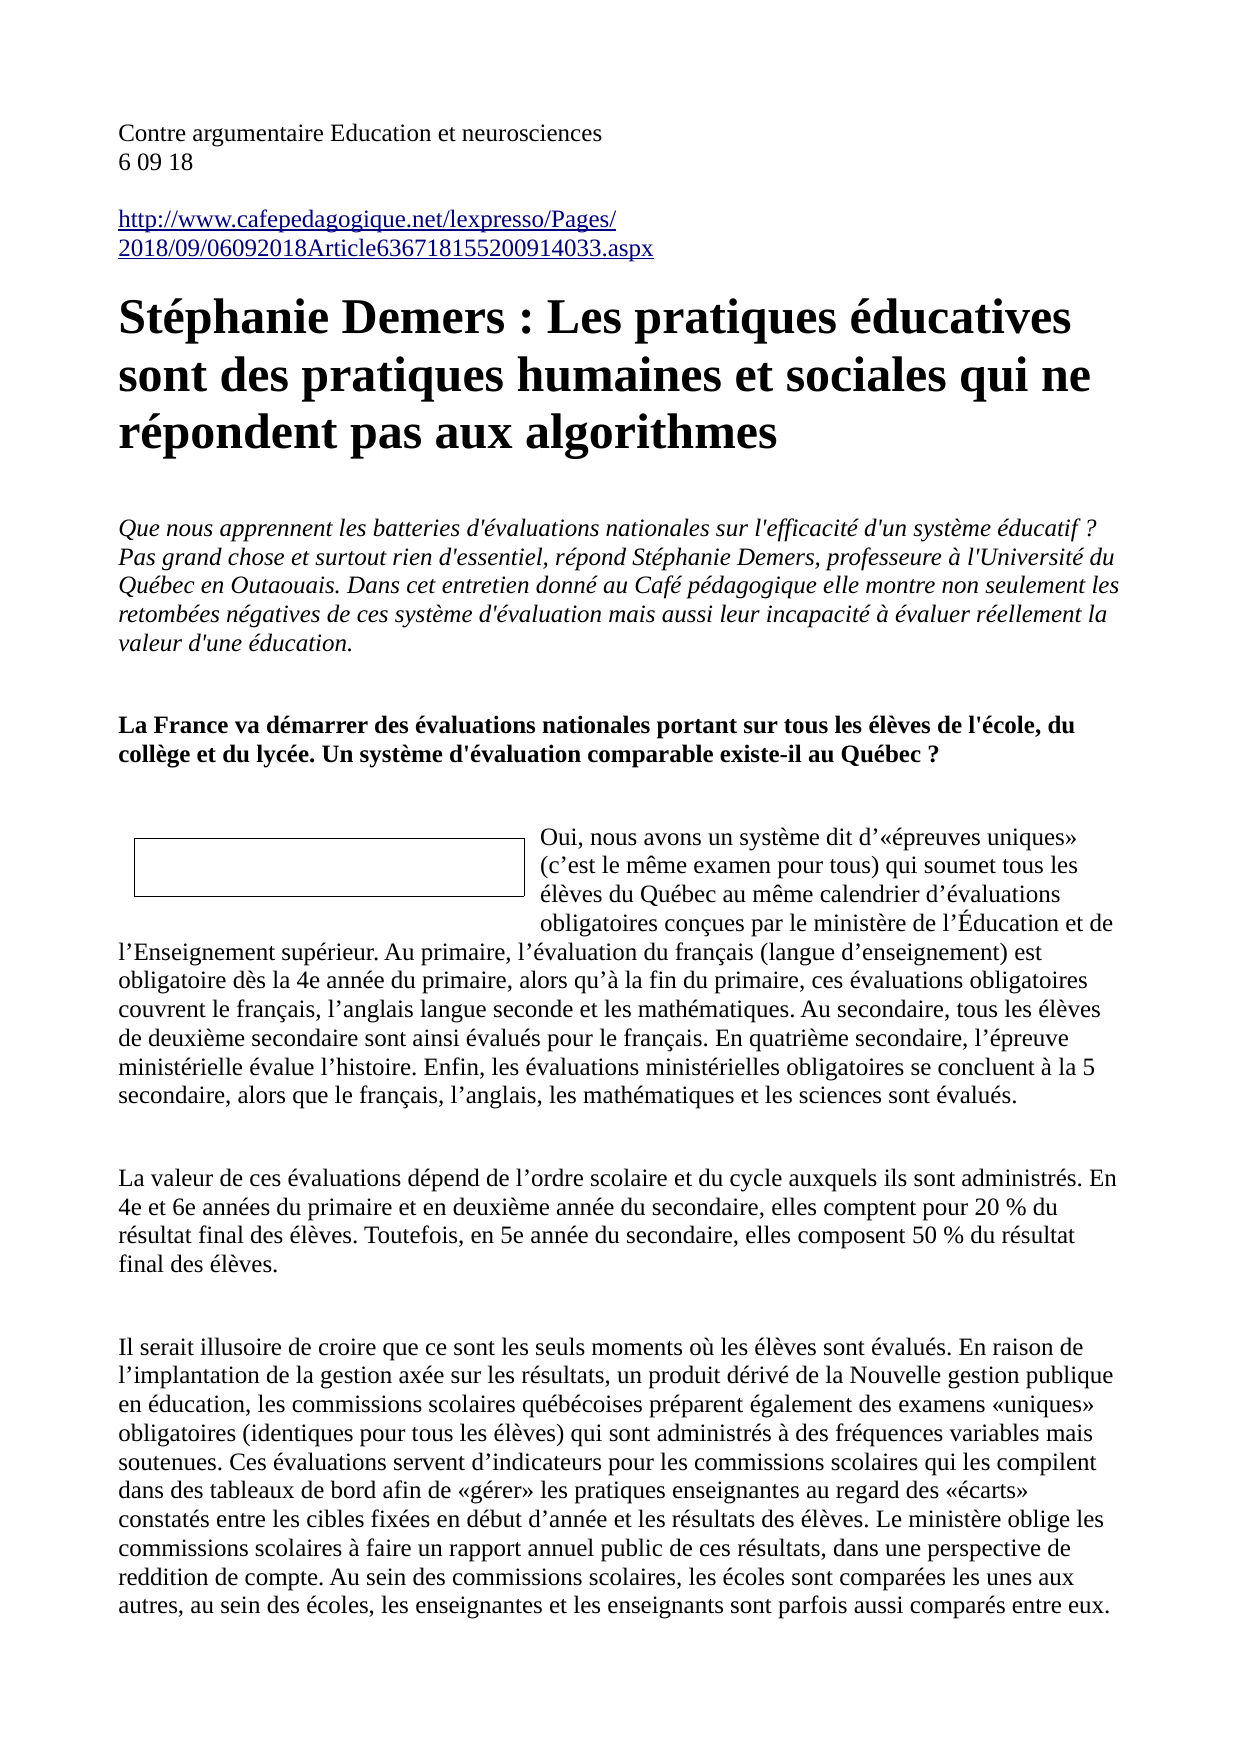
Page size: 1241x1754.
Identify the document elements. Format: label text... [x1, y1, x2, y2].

text Que nous apprennent les batteries d'évaluations nationales sur l'efficacité d'un système éducatif ? Pas grand chose et surtout rien d'essentiel, répond Stéphanie Demers, professeure à l'Université du Québec en Outaouais. Dans cet entretien donné au Café pédagogique elle montre non seulement les retombées négatives de ces système d'évaluation mais aussi leur incapacité à évaluer réellement la valeur d'une éducation. [118, 513, 1122, 657]
text La valeur de ces évaluations dépend de l’ordre scolaire et du cycle auxquels ils sont administrés. En 4e et 6e années du primaire et en deuxième année du secondaire, elles comptent pour 20 % du résultat final des élèves. Toutefois, en 5e année du secondaire, elles composent 50 % du résultat final des élèves. [118, 1163, 1122, 1278]
text 6 09 18 [118, 147, 1122, 176]
text Oui, nous avons un système dit d’«épreuves uniques» (c’est le même examen pour tous) qui soumet tous les élèves du Québec au même calendrier d’évaluations obligatoires conçues par le ministère de l’Éducation et de l’Enseignement supérieur. Au primaire, l’évaluation du français (langue d’enseignement) est obligatoire dès la 4e année du primaire, alors qu’à la fin du primaire, ces évaluations obligatoires couvrent le français, l’anglais langue seconde et les mathématiques. Au secondaire, tous les élèves de deuxième secondaire sont ainsi évalués pour le français. En quatrième secondaire, l’épreuve ministérielle évalue l’histoire. Enfin, les évaluations ministérielles obligatoires se concluent à la 5 secondaire, alors que le français, l’anglais, les mathématiques et les sciences sont évalués. [118, 822, 1122, 1109]
text Contre argumentaire Education et neurosciences [118, 118, 1122, 147]
subtitle Stéphanie Demers : Les pratiques éducatives sont des pratiques humaines et sociales qui ne répondent pas aux algorithmes [118, 287, 1122, 459]
text Il serait illusoire de croire que ce sont les seuls moments où les élèves sont évalués. En raison de l’implantation de la gestion axée sur les résultats, un produit dérivé de la Nouvelle gestion publique en éducation, les commissions scolaires québécoises préparent également des examens «uniques» obligatoires (identiques pour tous les élèves) qui sont administrés à des fréquences variables mais soutenues. Ces évaluations servent d’indicateurs pour les commissions scolaires qui les compilent dans des tableaux de bord afin de «gérer» les pratiques enseignantes au regard des «écarts» constatés entre les cibles fixées en début d’année et les résultats des élèves. Le ministère oblige les commissions scolaires à faire un rapport annuel public de ces résultats, dans une perspective de reddition de compte. Au sein des commissions scolaires, les écoles sont comparées les unes aux autres, au sein des écoles, les enseignantes et les enseignants sont parfois aussi comparés entre eux. [118, 1332, 1122, 1619]
text http://www.cafepedagogique.net/lexpresso/Pages/2018/09/06092018Article636718155200914033.aspx [118, 204, 1122, 262]
text La France va démarrer des évaluations nationales portant sur tous les élèves de l'école, du collège et du lycée. Un système d'évaluation comparable existe-il au Québec ? [118, 711, 1122, 768]
